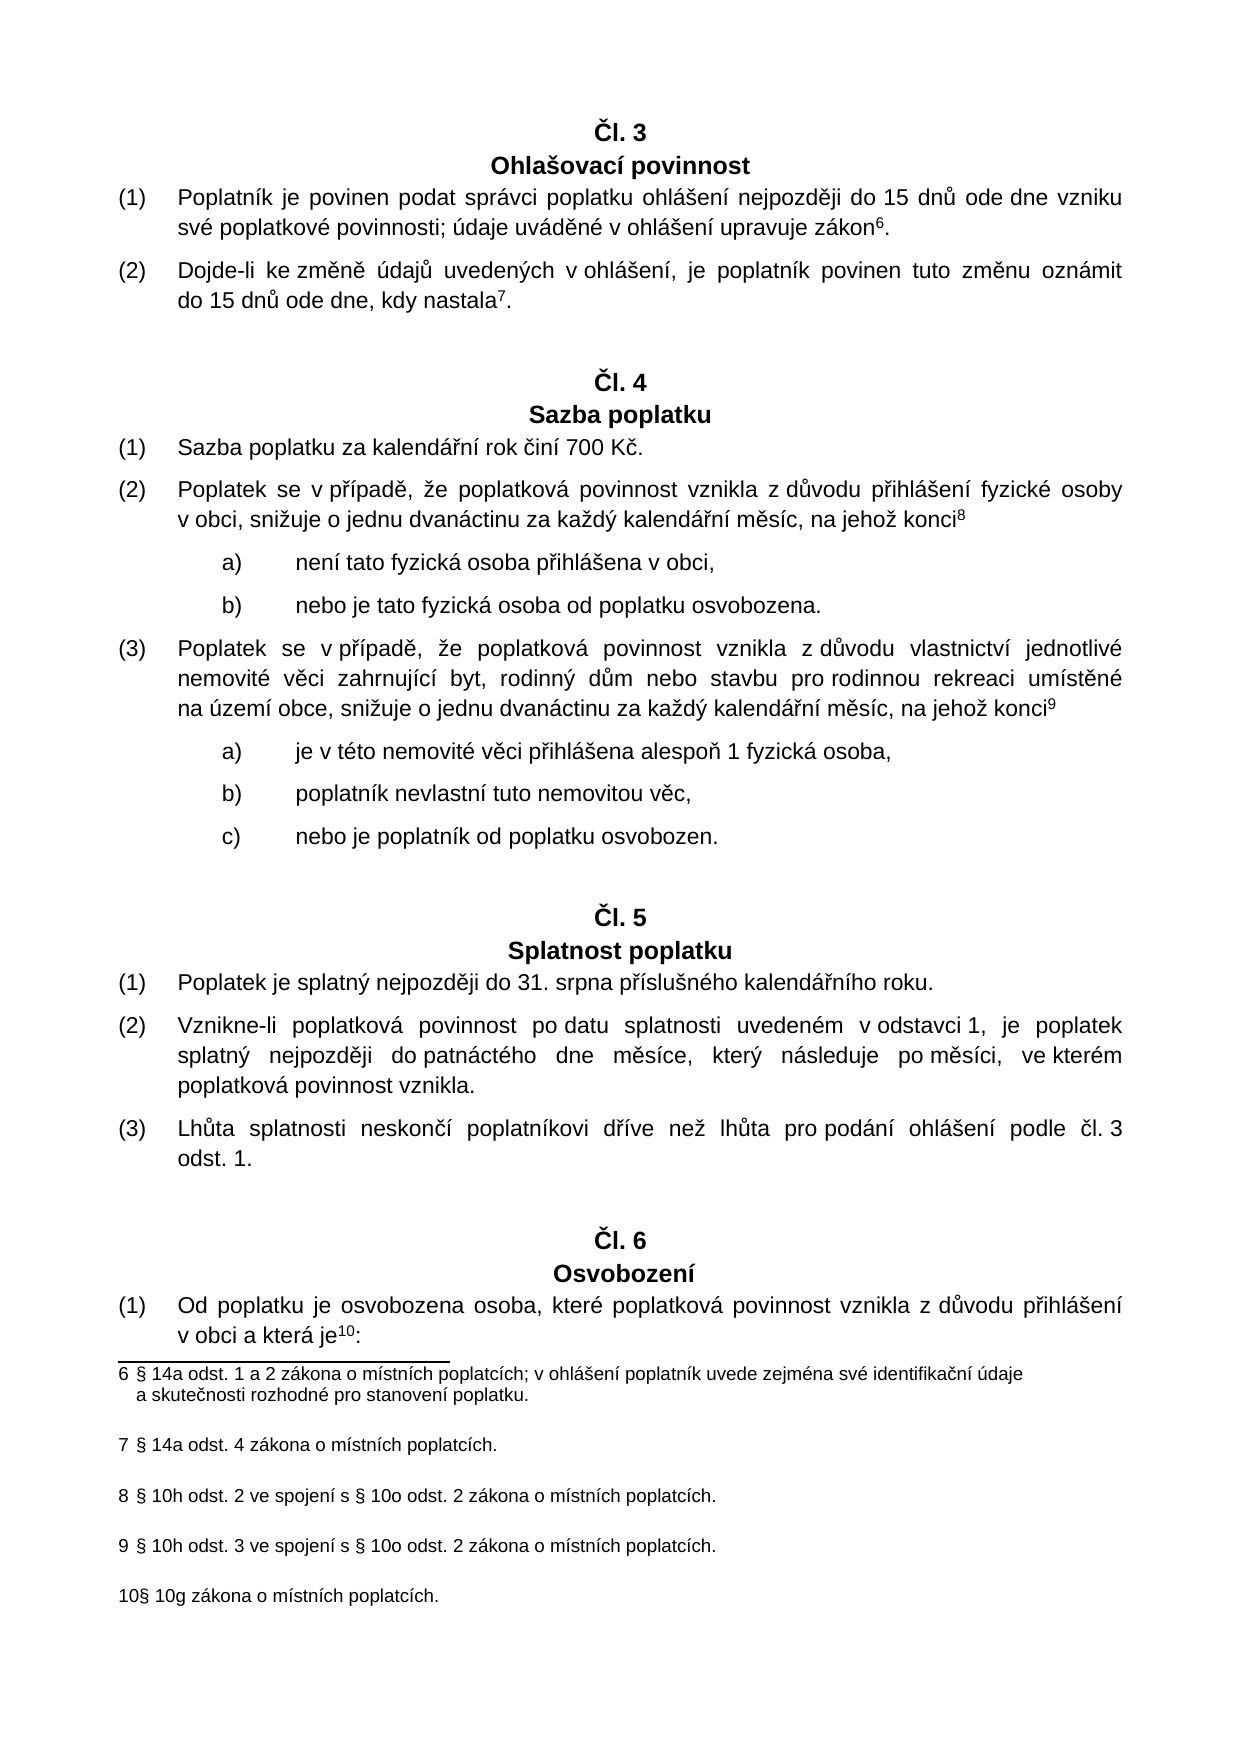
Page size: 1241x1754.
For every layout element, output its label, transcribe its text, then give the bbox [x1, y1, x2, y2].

list § 10h odst. 2 ve spojení s § 10o odst. 2 zákona o místních poplatcích. [118, 1484, 1122, 1506]
list Dojde-li ke změně údajů uvedených v ohlášení, je poplatník povinen tuto změnu oznámit do 15 dnů ode dne, kdy nastala. [118, 257, 1122, 314]
subtitle Čl. 5 Splatnost poplatku [118, 903, 1122, 965]
subtitle Čl. 6 Osvobození [118, 1226, 1122, 1287]
list § 10g zákona o místních poplatcích. [118, 1585, 1122, 1607]
list nebo je tato fyzická osoba od poplatku osvobozena. [222, 592, 1122, 618]
list Poplatek je splatný nejpozději do 31. srpna příslušného kalendářního roku. [118, 969, 1122, 996]
list poplatník nevlastní tuto nemovitou věc, [222, 780, 1122, 807]
list § 14a odst. 4 zákona o místních poplatcích. [118, 1434, 1122, 1456]
list nebo je poplatník od poplatku osvobozen. [222, 823, 1122, 849]
list § 14a odst. 1 a 2 zákona o místních poplatcích; v ohlášení poplatník uvede zejména své identifikační údaje a skutečnosti rozhodné pro stanovení poplatku. [118, 1362, 1122, 1405]
list Poplatník je povinen podat správci poplatku ohlášení nejpozději do 15 dnů ode dne vzniku své poplatkové povinnosti; údaje uváděné v ohlášení upravuje zákon. [118, 184, 1122, 241]
list Vznikne-li poplatková povinnost po datu splatnosti uvedeném v odstavci 1, je poplatek splatný nejpozději do patnáctého dne měsíce, který následuje po měsíci, ve kterém poplatková povinnost vznikla. [118, 1012, 1122, 1099]
subtitle Čl. 4 Sazba poplatku [118, 367, 1122, 429]
list není tato fyzická osoba přihlášena v obci, [222, 549, 1122, 576]
list § 10h odst. 3 ve spojení s § 10o odst. 2 zákona o místních poplatcích. [118, 1535, 1122, 1556]
list Sazba poplatku za kalendářní rok činí 700 Kč. [118, 433, 1122, 460]
list Lhůta splatnosti neskončí poplatníkovi dříve než lhůta pro podání ohlášení podle čl. 3 odst. 1. [118, 1115, 1122, 1172]
list Poplatek se v případě, že poplatková povinnost vznikla z důvodu přihlášení fyzické osoby v obci, snižuje o jednu dvanáctinu za každý kalendářní měsíc, na jehož konci [118, 476, 1122, 533]
subtitle Čl. 3 Ohlašovací povinnost [118, 118, 1122, 180]
list Poplatek se v případě, že poplatková povinnost vznikla z důvodu vlastnictví jednotlivé nemovité věci zahrnující byt, rodinný dům nebo stavbu pro rodinnou rekreaci umístěné na území obce, snižuje o jednu dvanáctinu za každý kalendářní měsíc, na jehož konci [118, 634, 1122, 721]
list Od poplatku je osvobozena osoba, které poplatková povinnost vznikla z důvodu přihlášení v obci a která je: [118, 1292, 1122, 1348]
list je v této nemovité věci přihlášena alespoň 1 fyzická osoba, [222, 738, 1122, 764]
